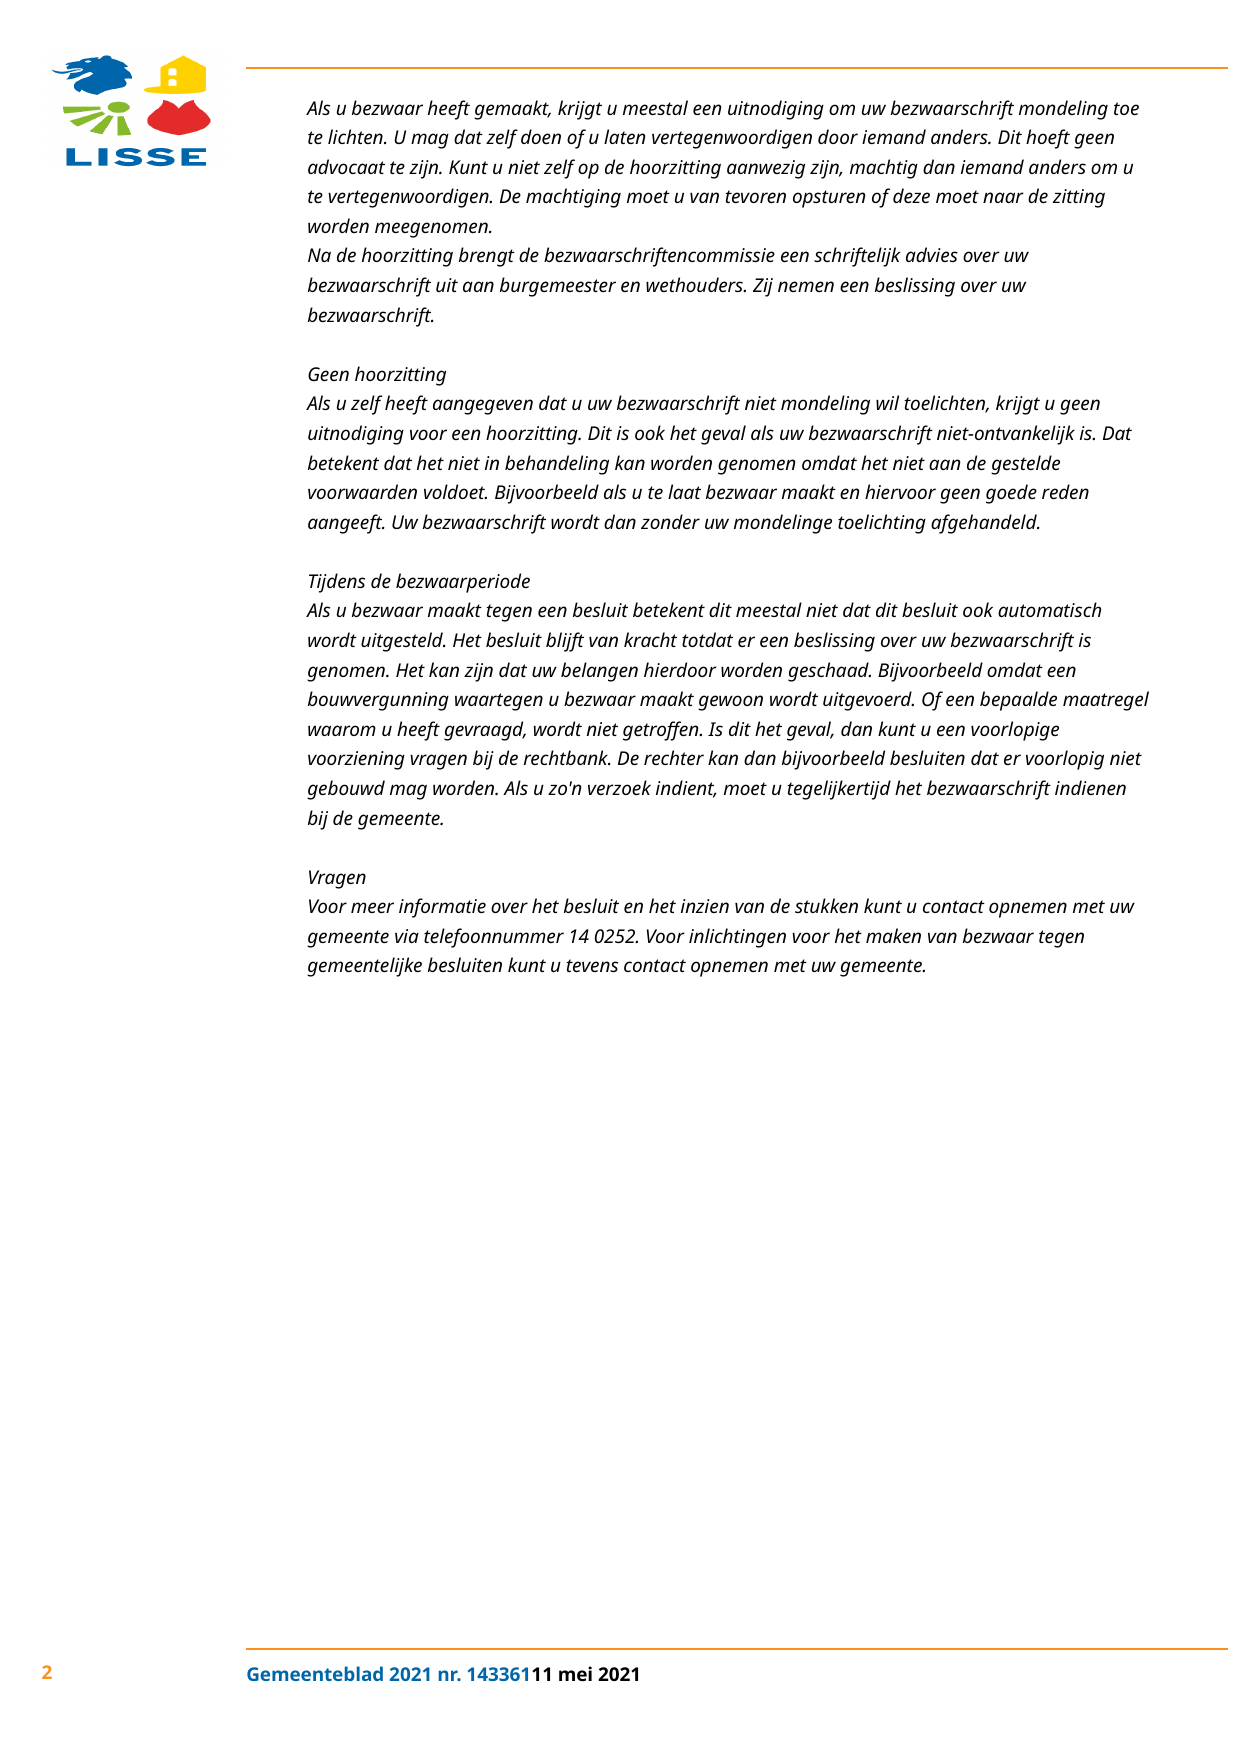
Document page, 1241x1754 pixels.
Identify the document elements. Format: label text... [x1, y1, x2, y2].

picture [41, 47, 231, 172]
list Voor meer informatie over het besluit en het inzien van de stukken kunt u contact opnemen met uw gemeente via telefoonnummer 14 0252. Voor inlichtingen voor het maken van bezwaar tegen gemeentelijke besluiten kunt u tevens contact opnemen met uw gemeente. [248, 893, 1152, 978]
list Als u bezwaar maakt tegen een besluit betekent dit meestal niet dat dit besluit ook automatisch wordt uitgesteld. Het besluit blijft van kracht totdat er een beslissing over uw bezwaarschrift is genomen. Het kan zijn dat uw belangen hierdoor worden geschaad. Bijvoorbeeld omdat een bouwvergunning waartegen u bezwaar maakt gewoon wordt uitgevoerd. Of een bepaalde maatregel waarom u heeft gevraagd, wordt niet getroffen. Is dit het geval, dan kunt u een voorlopige voorziening vragen bij de rechtbank. De rechter kan dan bijvoorbeeld besluiten dat er voorlopig niet gebouwd mag worden. Als u zo'n verzoek indient, moet u tegelijkertijd het bezwaarschrift indienen bij de gemeente. [248, 598, 1152, 831]
list Tijdens de bezwaarperiode [248, 568, 1152, 594]
list Als u bezwaar heeft gemaakt, krijgt u meestal een uitnodiging om uw bezwaarschrift mondeling toe te lichten. U mag dat zelf doen of u laten vertegenwoordigen door iemand anders. Dit hoeft geen advocaat te zijn. Kunt u niet zelf op de hoorzitting aanwezig zijn, machtig dan iemand anders om u te vertegenwoordigen. De machtiging moet u van tevoren opsturen of deze moet naar de zitting worden meegenomen. [248, 95, 1152, 239]
list Geen hoorzitting [248, 361, 1152, 387]
list Als u zelf heeft aangegeven dat u uw bezwaarschrift niet mondeling wil toelichten, krijgt u geen uitnodiging voor een hoorzitting. Dit is ook het geval als uw bezwaarschrift niet-ontvankelijk is. Dat betekent dat het niet in behandeling kan worden genomen omdat het niet aan de gestelde voorwaarden voldoet. Bijvoorbeeld als u te laat bezwaar maakt en hiervoor geen goede reden aangeeft. Uw bezwaarschrift wordt dan zonder uw mondelinge toelichting afgehandeld. [248, 391, 1152, 535]
list Na de hoorzitting brengt de bezwaarschriftencommissie een schriftelijk advies over uw bezwaarschrift uit aan burgemeester en wethouders. Zij nemen een beslissing over uw bezwaarschrift. [248, 243, 1152, 328]
list Vragen [248, 864, 1152, 890]
